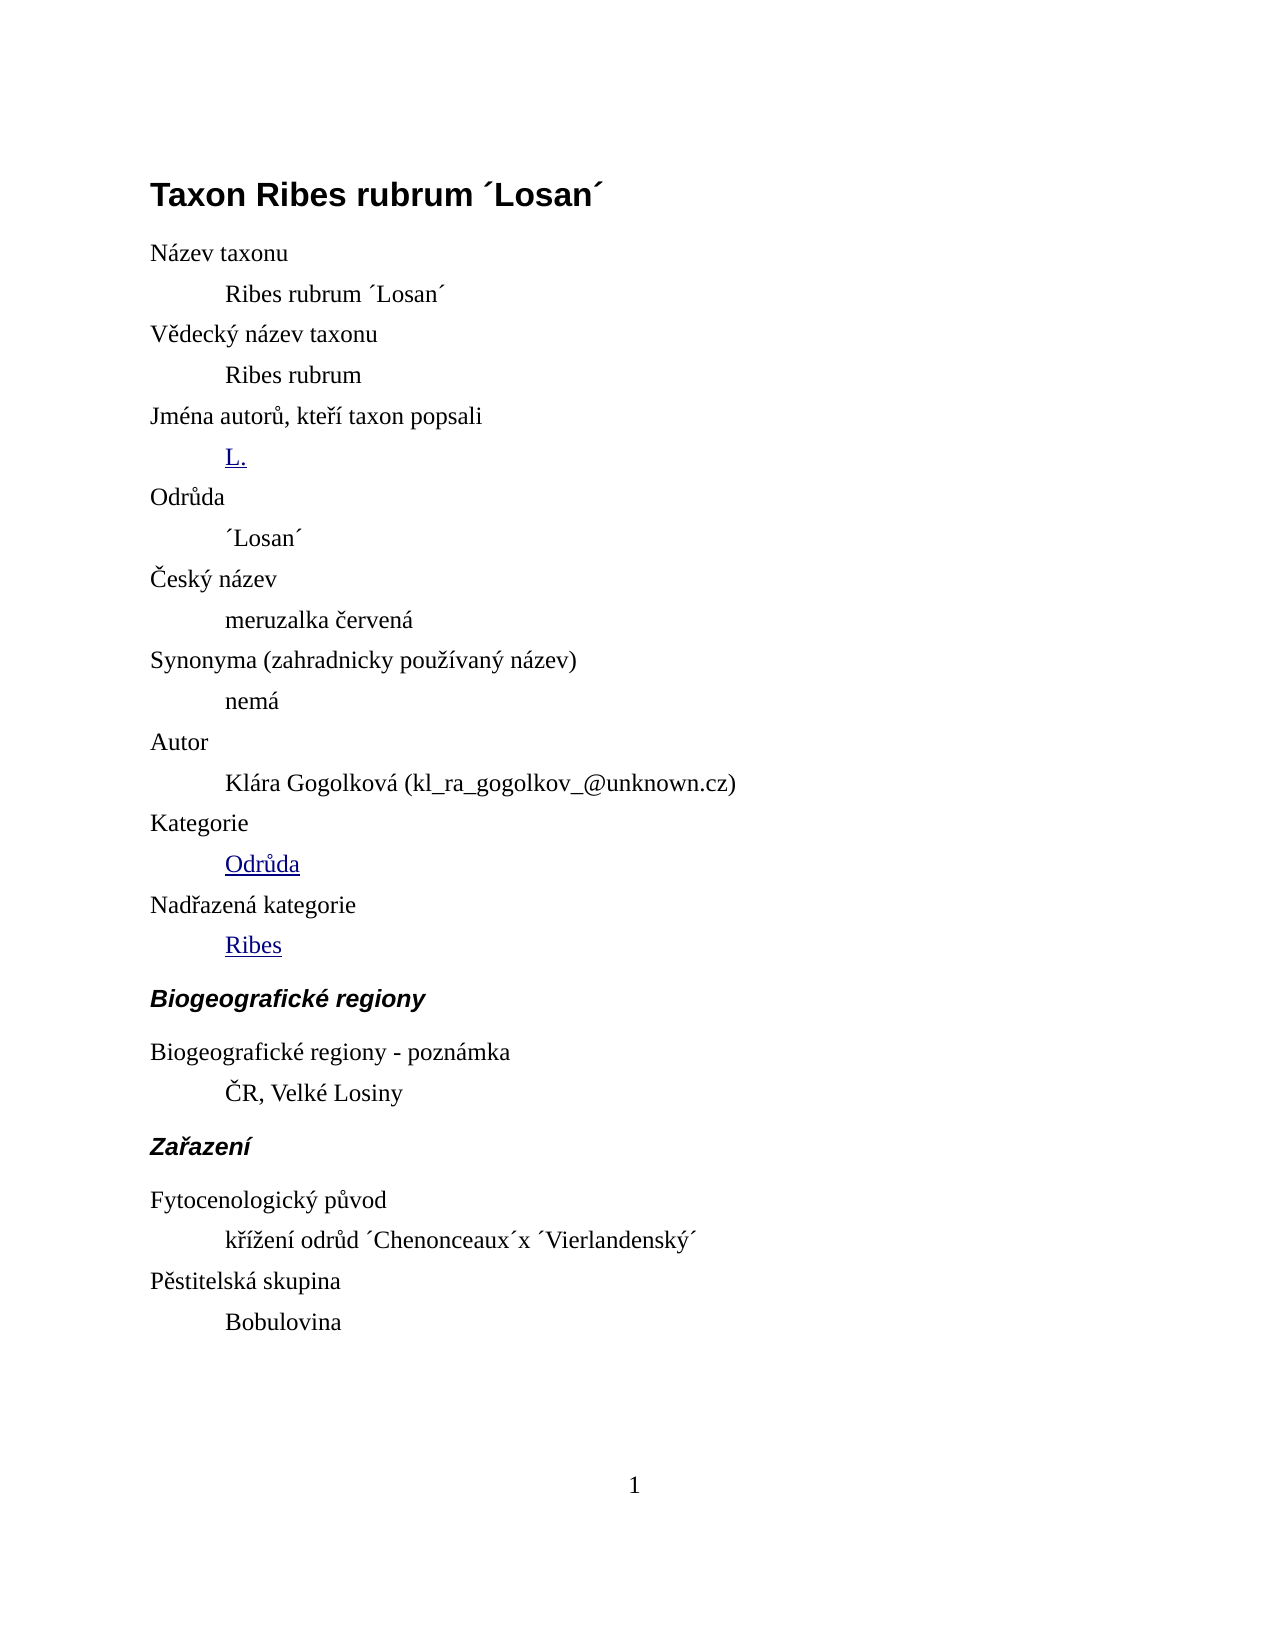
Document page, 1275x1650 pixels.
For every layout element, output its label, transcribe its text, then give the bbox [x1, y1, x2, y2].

text meruzalka červená [225, 605, 1125, 633]
text křížení odrůd ´Chenonceaux´x ´Vierlandenský´ [225, 1226, 1125, 1254]
text Kategorie [150, 808, 1125, 837]
text Vědecký název taxonu [150, 319, 1125, 348]
text Odrůda [150, 482, 1125, 511]
text Ribes [225, 931, 1125, 959]
text Autor [150, 727, 1125, 756]
text Ribes rubrum ´Losan´ [225, 279, 1125, 308]
text Biogeografické regiony - poznámka [150, 1037, 1125, 1066]
subtitle Zařazení [150, 1132, 1125, 1160]
text ČR, Velké Losiny [225, 1078, 1125, 1107]
text Synonyma (zahradnicky používaný název) [150, 645, 1125, 674]
text nemá [225, 686, 1125, 715]
text Odrůda [225, 849, 1125, 878]
subtitle Taxon Ribes rubrum ´Losan´ [150, 175, 1125, 214]
text Bobulovina [225, 1307, 1125, 1336]
text Jména autorů, kteří taxon popsali [150, 401, 1125, 430]
text Nadřazená kategorie [150, 890, 1125, 918]
text Ribes rubrum [225, 360, 1125, 389]
text Název taxonu [150, 238, 1125, 267]
text Klára Gogolková (kl_ra_gogolkov_@unknown.cz) [225, 768, 1125, 796]
text Fytocenologický původ [150, 1185, 1125, 1213]
text L. [225, 442, 1125, 471]
text ´Losan´ [225, 523, 1125, 552]
subtitle Biogeografické regiony [150, 984, 1125, 1013]
text Český název [150, 564, 1125, 593]
text Pěstitelská skupina [150, 1266, 1125, 1295]
